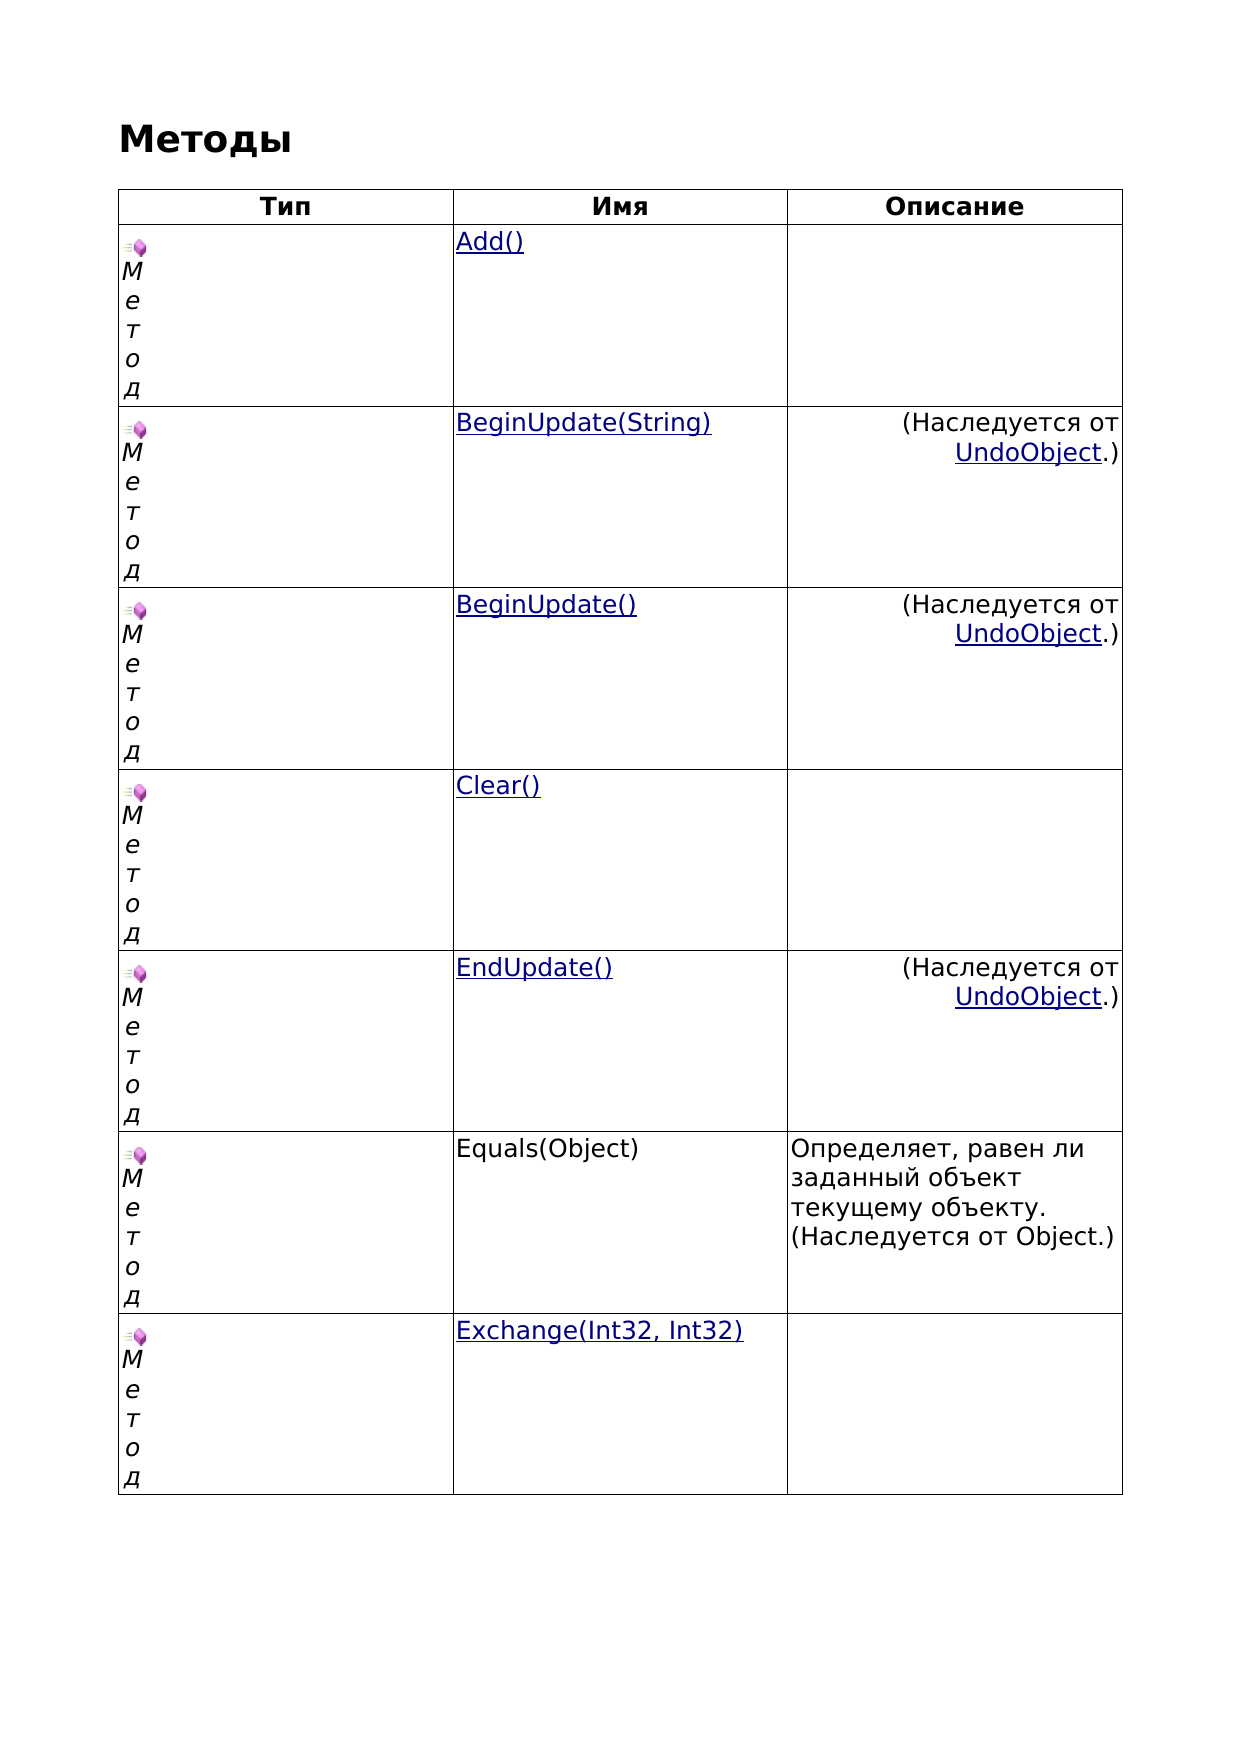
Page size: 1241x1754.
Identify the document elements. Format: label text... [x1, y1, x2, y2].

table_cell [119, 951, 453, 1131]
table_cell [119, 588, 453, 768]
table_header Описание [788, 190, 1122, 224]
table_cell [119, 225, 453, 406]
table_cell BeginUpdate() [454, 588, 787, 768]
table_cell [119, 1314, 453, 1494]
table_cell [788, 770, 1122, 950]
table_cell [788, 225, 1122, 406]
picture [121, 1147, 147, 1165]
picture [121, 602, 147, 620]
table_cell Clear() [454, 770, 787, 950]
picture [121, 965, 147, 983]
table_cell Определяет, равен ли заданный объект текущему объекту. (Наследуется от Object.) [788, 1132, 1122, 1313]
picture [121, 239, 147, 257]
table_cell Add() [454, 225, 787, 406]
table_cell [119, 770, 453, 950]
picture [121, 784, 147, 802]
table_header Тип [119, 190, 453, 224]
table_cell (Наследуется от UndoObject.) [788, 407, 1122, 587]
table_header Имя [454, 190, 787, 224]
table_cell [119, 407, 453, 587]
table_cell BeginUpdate(String) [454, 407, 787, 587]
table_cell (Наследуется от UndoObject.) [788, 588, 1122, 768]
table_cell Exchange(Int32, Int32) [454, 1314, 787, 1494]
subtitle Методы [118, 118, 1122, 162]
table_cell (Наследуется от UndoObject.) [788, 951, 1122, 1131]
table_cell EndUpdate() [454, 951, 787, 1131]
table_cell [788, 1314, 1122, 1494]
picture [121, 1328, 147, 1346]
picture [121, 421, 147, 439]
table_cell Equals(Object) [454, 1132, 787, 1313]
table_cell [119, 1132, 453, 1313]
